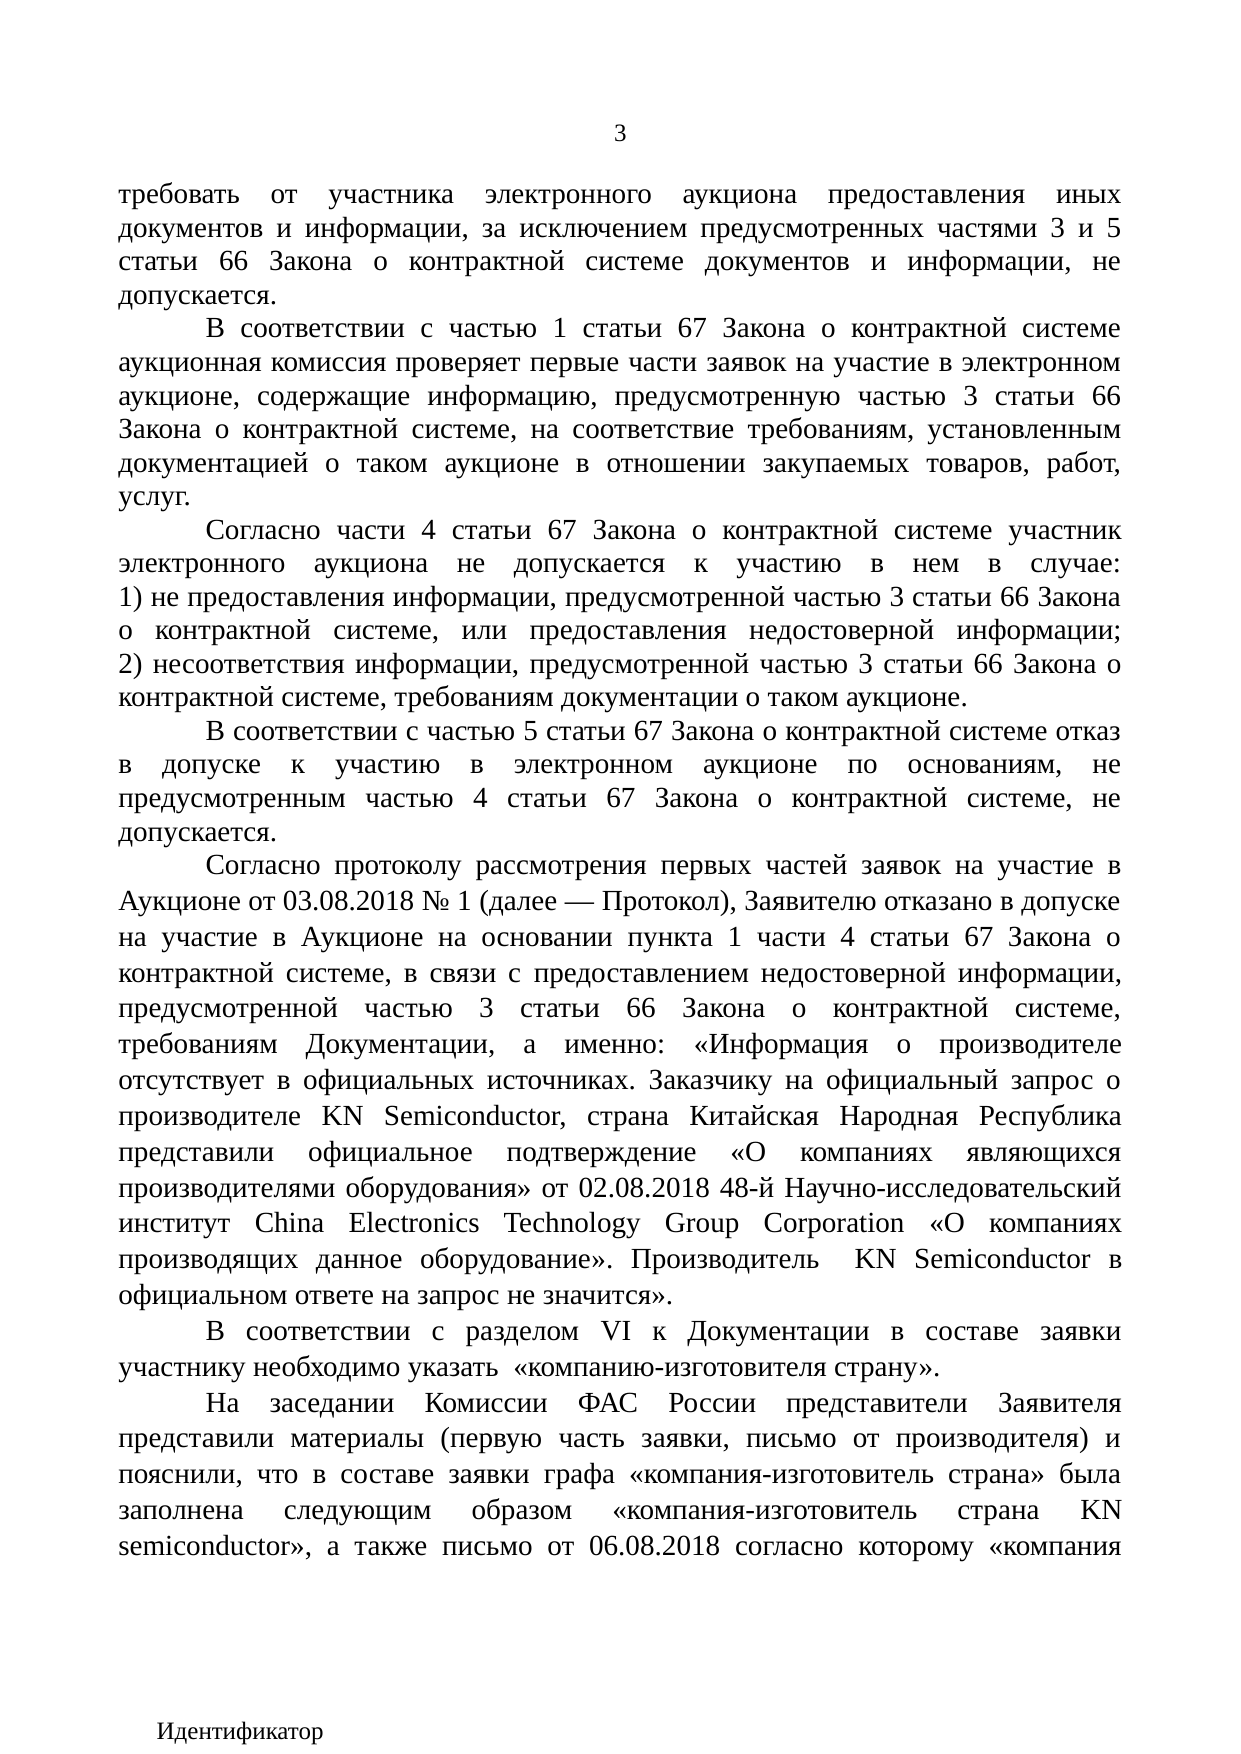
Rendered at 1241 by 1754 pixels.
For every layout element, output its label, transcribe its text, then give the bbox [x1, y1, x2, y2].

text требовать от участника электронного аукциона предоставления иных документов и информации, за исключением предусмотренных частями 3 и 5 статьи 66 Закона о контрактной системе документов и информации, не допускается. [118, 176, 1122, 311]
text В соответствии с разделом VI к Документации в составе заявки участнику необходимо указать «компанию-изготовителя страну». [118, 1313, 1122, 1382]
text В соответствии с частью 1 статьи 67 Закона о контрактной системе аукционная комиссия проверяет первые части заявок на участие в электронном аукционе, содержащие информацию, предусмотренную частью 3 статьи 66 Закона о контрактной системе, на соответствие требованиям, установленным документацией о таком аукционе в отношении закупаемых товаров, работ, услуг. [118, 311, 1122, 512]
text В соответствии с частью 5 статьи 67 Закона о контрактной системе отказ в допуске к участию в электронном аукционе по основаниям, не предусмотренным частью 4 статьи 67 Закона о контрактной системе, не допускается. [118, 713, 1122, 847]
text Согласно протоколу рассмотрения первых частей заявок на участие в Аукционе от 03.08.2018 № 1 (далее — Протокол), Заявителю отказано в допуске на участие в Аукционе на основании пункта 1 части 4 статьи 67 Закона о контрактной системе, в связи с предоставлением недостоверной информации, предусмотренной частью 3 статьи 66 Закона о контрактной системе, требованиям Документации, а именно: «Информация о производителе отсутствует в официальных источниках. Заказчику на официальный запрос о производителе KN Semiconductor, страна Китайская Народная Республика представили официальное подтверждение «О компаниях являющихся производителями оборудования» от 02.08.2018 48-й Научно-исследовательский институт China Electronics Technology Group Corporation «О компаниях производящих данное оборудование». Производитель KN Semiconductor в официальном ответе на запрос не значится». [118, 847, 1122, 1311]
text Согласно части 4 статьи 67 Закона о контрактной системе участник электронного аукциона не допускается к участию в нем в случае: 1) не предоставления информации, предусмотренной частью 3 статьи 66 Закона о контрактной системе, или предоставления недостоверной информации; 2) несоответствия информации, предусмотренной частью 3 статьи 66 Закона о контрактной системе, требованиям документации о таком аукционе. [118, 512, 1122, 713]
text На заседании Комиссии ФАС России представители Заявителя представили материалы (первую часть заявки, письмо от производителя) и пояснили, что в составе заявки графа «компания-изготовитель страна» была заполнена следующим образом «компания-изготовитель страна KN semiconductor», а также письмо от 06.08.2018 согласно которому «компания [118, 1385, 1122, 1562]
